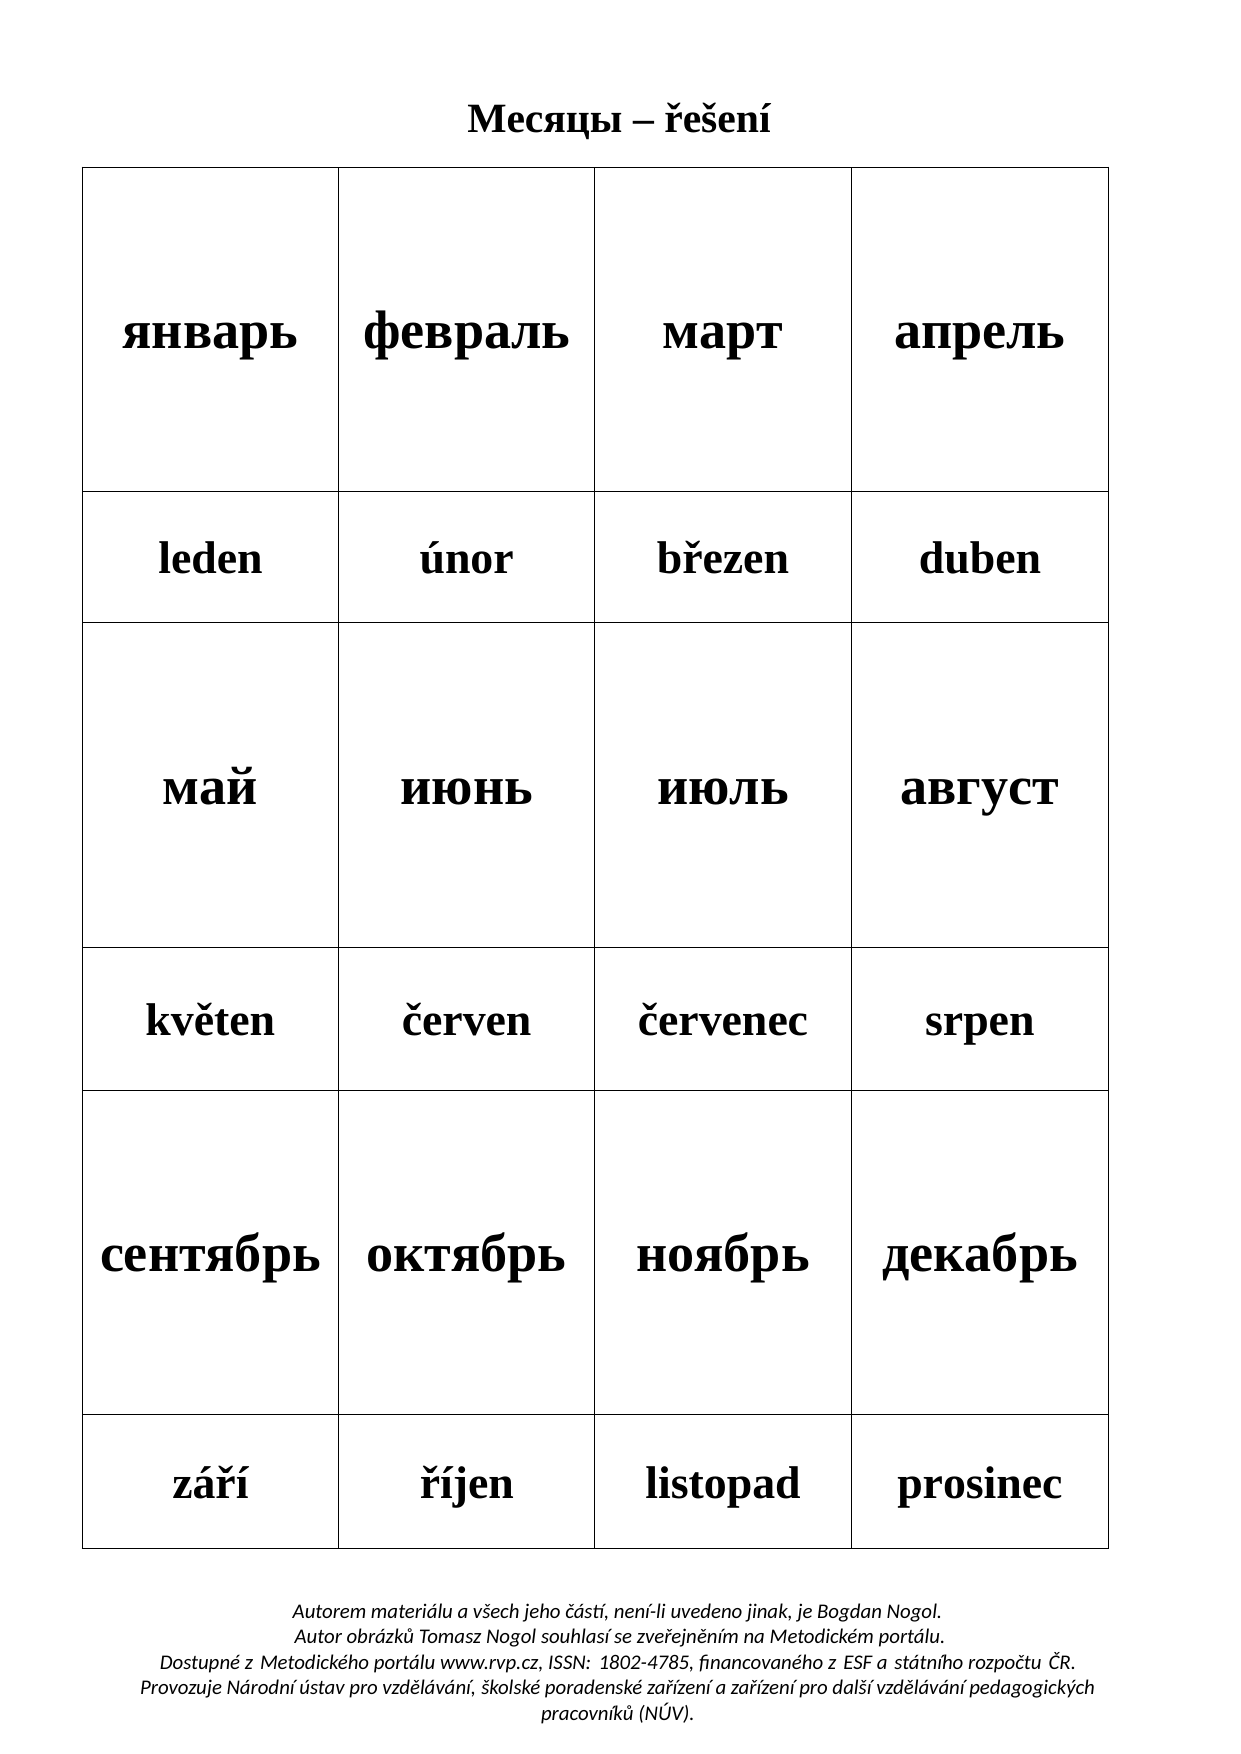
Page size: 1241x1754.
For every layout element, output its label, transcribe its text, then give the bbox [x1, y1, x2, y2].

text Месяцы – řešení [94, 94, 1144, 142]
table_cell июль [595, 623, 851, 947]
table_cell září [83, 1415, 338, 1548]
table_cell duben [852, 492, 1108, 622]
table_cell leden [83, 492, 338, 622]
table_cell červenec [595, 948, 851, 1090]
table_cell ноябрь [595, 1091, 851, 1414]
table_cell listopad [595, 1415, 851, 1548]
table_cell květen [83, 948, 338, 1090]
table_header февраль [339, 168, 594, 491]
table_cell июнь [339, 623, 594, 947]
table_cell prosinec [852, 1415, 1108, 1548]
table_header январь [83, 168, 338, 491]
table_cell декабрь [852, 1091, 1108, 1414]
table_cell březen [595, 492, 851, 622]
table_cell август [852, 623, 1108, 947]
table_cell říjen [339, 1415, 594, 1548]
table_cell červen [339, 948, 594, 1090]
table_cell май [83, 623, 338, 947]
table_cell сентябрь [83, 1091, 338, 1414]
table_cell únor [339, 492, 594, 622]
table_cell srpen [852, 948, 1108, 1090]
table_header апрель [852, 168, 1108, 491]
table_header март [595, 168, 851, 491]
table_cell октябрь [339, 1091, 594, 1414]
